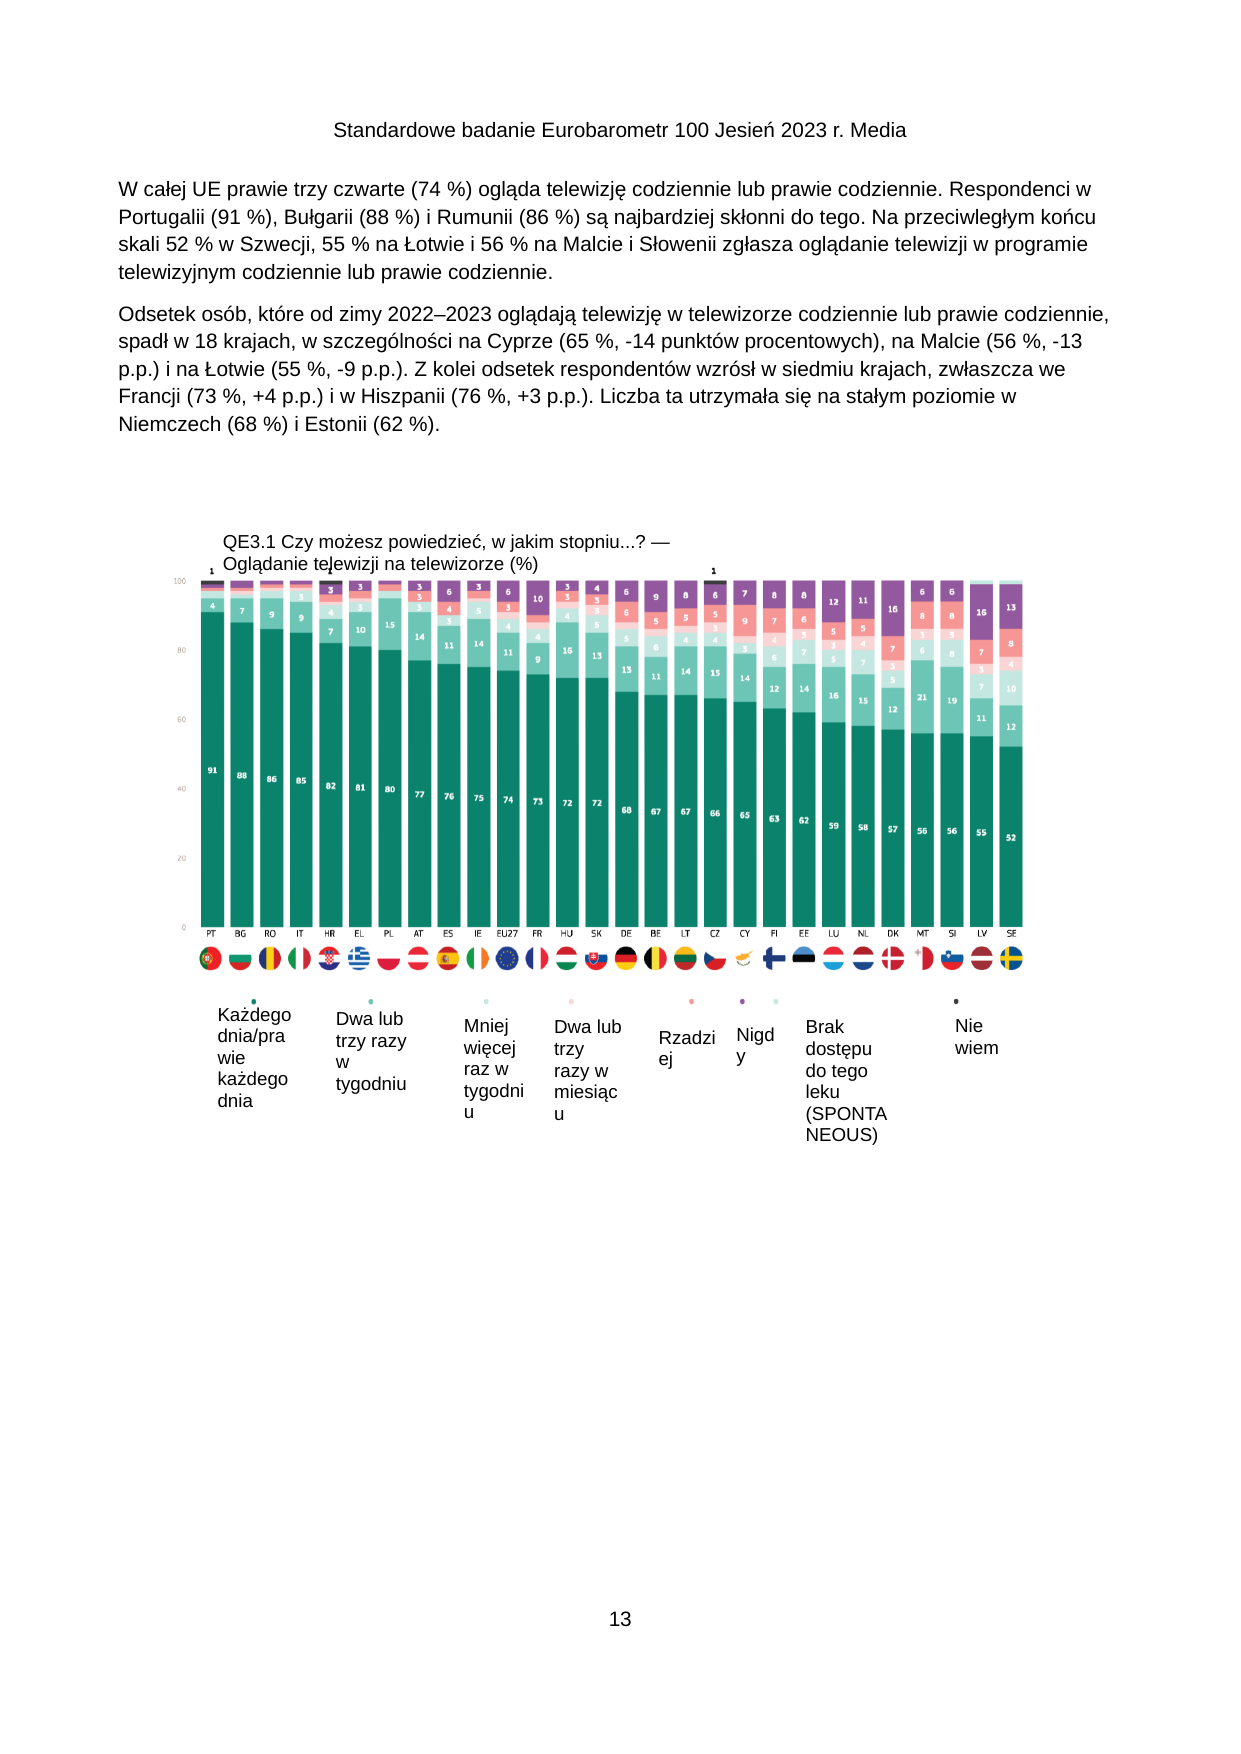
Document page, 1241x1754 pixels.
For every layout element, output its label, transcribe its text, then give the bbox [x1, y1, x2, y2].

text W całej UE prawie trzy czwarte (74 %) ogląda telewizję codziennie lub prawie codziennie. Respondenci w Portugalii (91 %), Bułgarii (88 %) i Rumunii (86 %) są najbardziej skłonni do tego. Na przeciwległym końcu skali 52 % w Szwecji, 55 % na Łotwie i 56 % na Malcie i Słowenii zgłasza oglądanie telewizji w programie telewizyjnym codziennie lub prawie codziennie. [118, 177, 1122, 283]
picture [165, 564, 1027, 981]
text Odsetek osób, które od zimy 2022–2023 oglądają telewizję w telewizorze codziennie lub prawie codziennie, spadł w 18 krajach, w szczególności na Cyprze (65 %, -14 punktów procentowych), na Malcie (56 %, -13 p.p.) i na Łotwie (55 %, -9 p.p.). Z kolei odsetek respondentów wzrósł w siedmiu krajach, zwłaszcza we Francji (73 %, +4 p.p.) i w Hiszpanii (76 %, +3 p.p.). Liczba ta utrzymała się na stałym poziomie w Niemczech (68 %) i Estonii (62 %). [118, 302, 1122, 436]
picture [247, 997, 959, 1008]
picture [225, 564, 234, 569]
